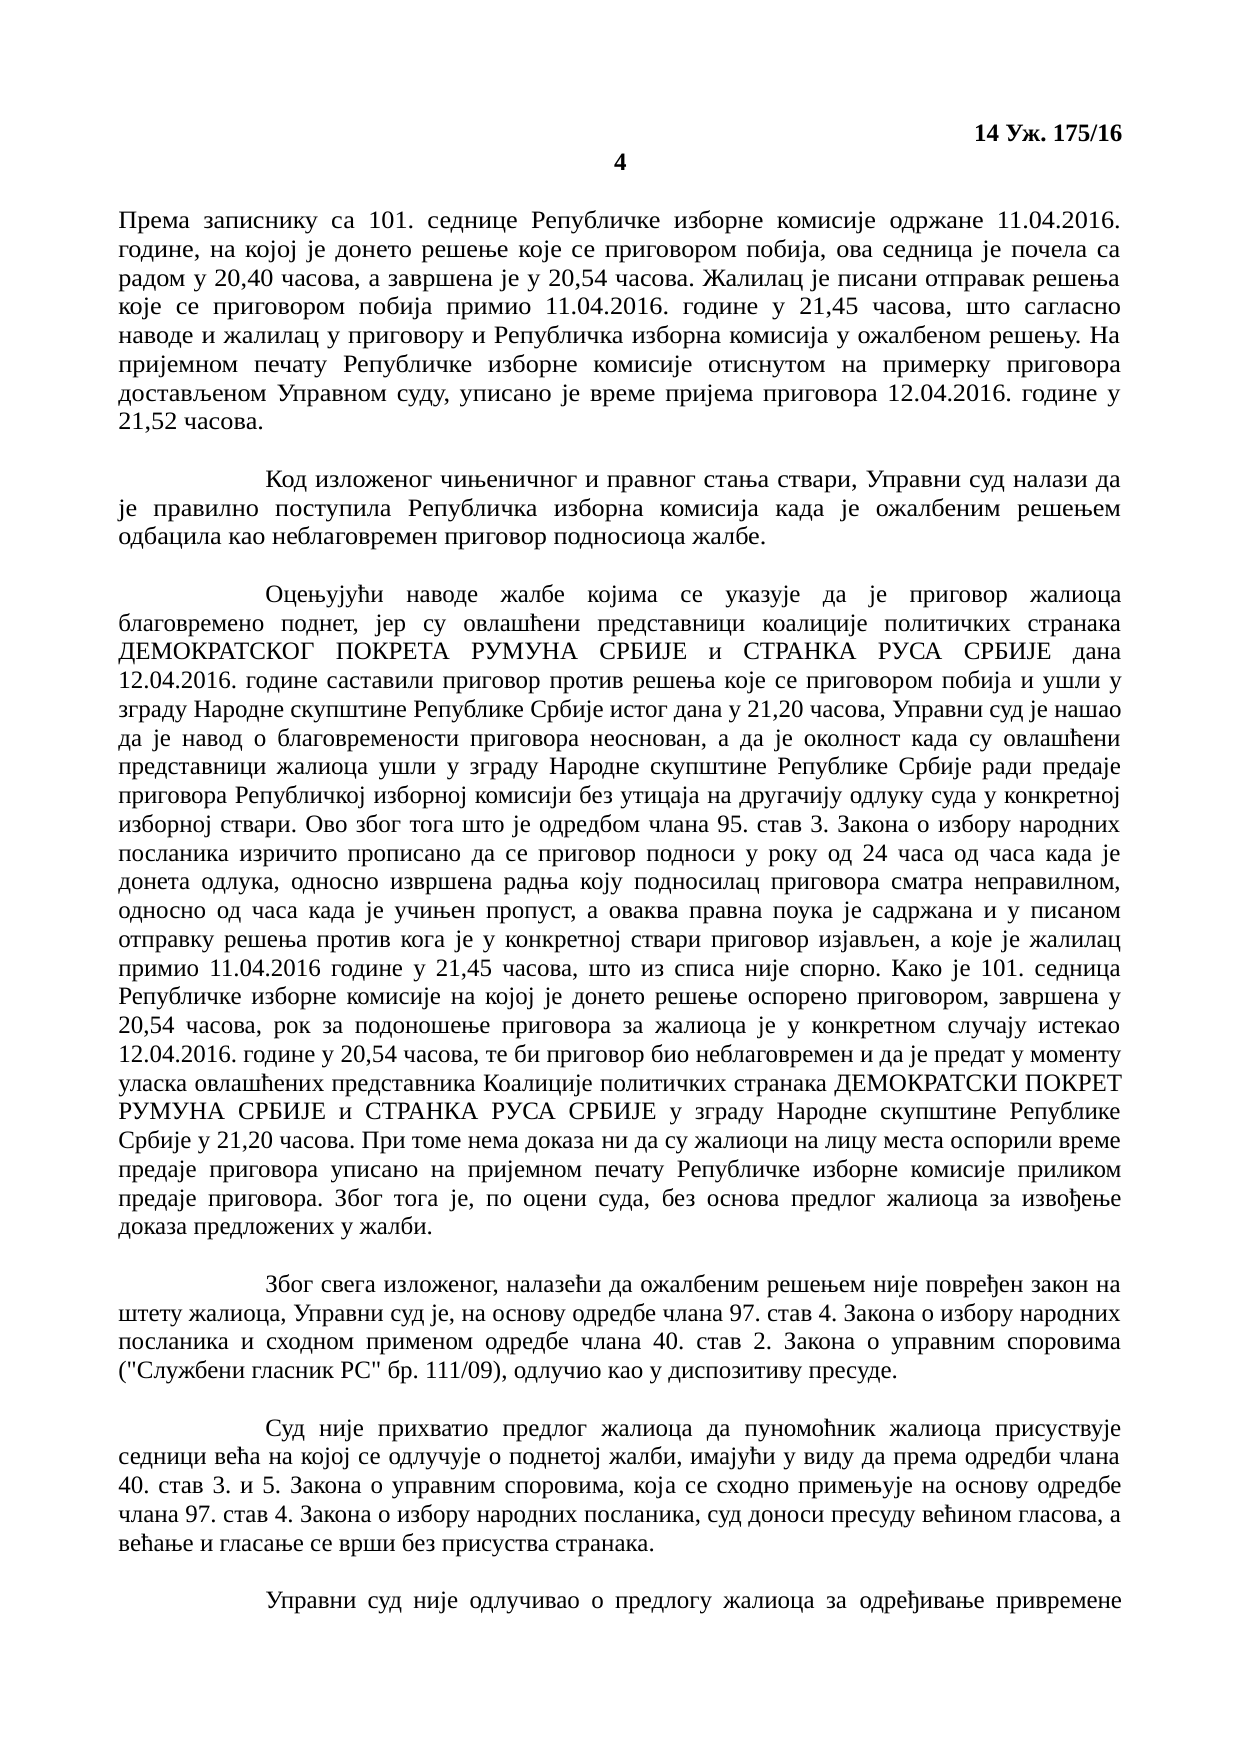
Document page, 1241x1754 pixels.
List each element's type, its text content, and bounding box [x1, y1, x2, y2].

text Према записнику са 101. седнице Републичке изборне комисије одржане 11.04.2016. године, на којој је донето решење које се приговором побија, ова седница је почела са радом у 20,40 часова, а завршена је у 20,54 часова. Жалилац је писани отправак решења које се приговором побија примио 11.04.2016. године у 21,45 часова, што сагласно наводе и жалилац у приговору и Републичка изборна комисија у ожалбеном решењу. На пријемном печату Републичке изборне комисије отиснутом на примерку приговора достављеном Управном суду, уписано је време пријема приговора 12.04.2016. године у 21,52 часова. [118, 205, 1122, 435]
text Код изложеног чињеничног и правног стања ствари, Управни суд налази да је правилно поступила Републичка изборна комисија када је ожалбеним решењем одбацила као неблаговремен приговор подносиоца жалбе. [118, 464, 1122, 550]
text Због свега изложеног, налазећи да ожалбеним решењем није повређен закон на штету жалиоца, Управни суд је, на основу одредбе члана 97. став 4. Закона о избору народних посланика и сходном применом одредбе члана 40. став 2. Закона о управним споровима ("Службени гласник РС" бр. 111/09), одлучио као у диспозитиву пресуде. [118, 1269, 1122, 1384]
text Оцењујући наводе жалбе којима се указује да је приговор жалиоца благовремено поднет, јер су овлашћени представници коалиције политичких странака ДЕМОКРАТСКОГ ПОКРЕТА РУМУНА СРБИЈЕ и СТРАНКА РУСА СРБИЈЕ дана 12.04.2016. године саставили приговор против решења које се приговором побија и ушли у зграду Народне скупштине Републике Србије истог дана у 21,20 часова, Управни суд је нашао да је навод о благовремености приговора неоснован, а да је околност када су овлашћени представници жалиоца ушли у зграду Народне скупштине Републике Србије ради предаје приговора Републичкој изборној комисији без утицаја на другачију одлуку суда у конкретној изборној ствари. Ово због тога што је одредбом члана 95. став 3. Закона о избору народних посланика изричито прописано да се приговор подноси у року од 24 часа од часа када је донета одлука, односно извршена радња коју подносилац приговора сматра неправилном, односно од часа када је учињен пропуст, а оваква правна поука је садржана и у писаном отправку решења против кога је у конкретној ствари приговор изјављен, а које је жалилац примио 11.04.2016 године у 21,45 часова, што из списа није спорно. Како је 101. седница Републичке изборне комисије на којој је донето решење оспорено приговором, завршена у 20,54 часова, рок за подоношење приговора за жалиоца је у конкретном случају истекао 12.04.2016. године у 20,54 часова, те би приговор био неблаговремен и да је предат у моменту уласка овлашћених представника Коалиције политичких странака ДЕМОКРАТСКИ ПОКРЕТ РУМУНА СРБИЈЕ и СТРАНКА РУСА СРБИЈЕ у зграду Народне скупштине Републике Србије у 21,20 часова. При томе нема доказа ни да су жалиоци на лицу места оспорили време предаје приговора уписано на пријемном печату Републичке изборне комисије приликом предаје приговора. Због тога је, по оцени суда, без основа предлог жалиоца за извођење доказа предложених у жалби. [118, 579, 1122, 1240]
text Управни суд није одлучивао о предлогу жалиоца за одређивање привремене [118, 1585, 1122, 1614]
text Суд није прихватио предлог жалиоца да пуномоћник жалиоца присуствује седници већа на којој се одлучује о поднетој жалби, имајући у виду да према одредби члана 40. став 3. и 5. Закона о управним споровима, која се сходно примењује на основу одредбе члана 97. став 4. Закона о избору народних посланика, суд доноси пресуду већином гласова, а већање и гласање се врши без присуства странака. [118, 1413, 1122, 1556]
